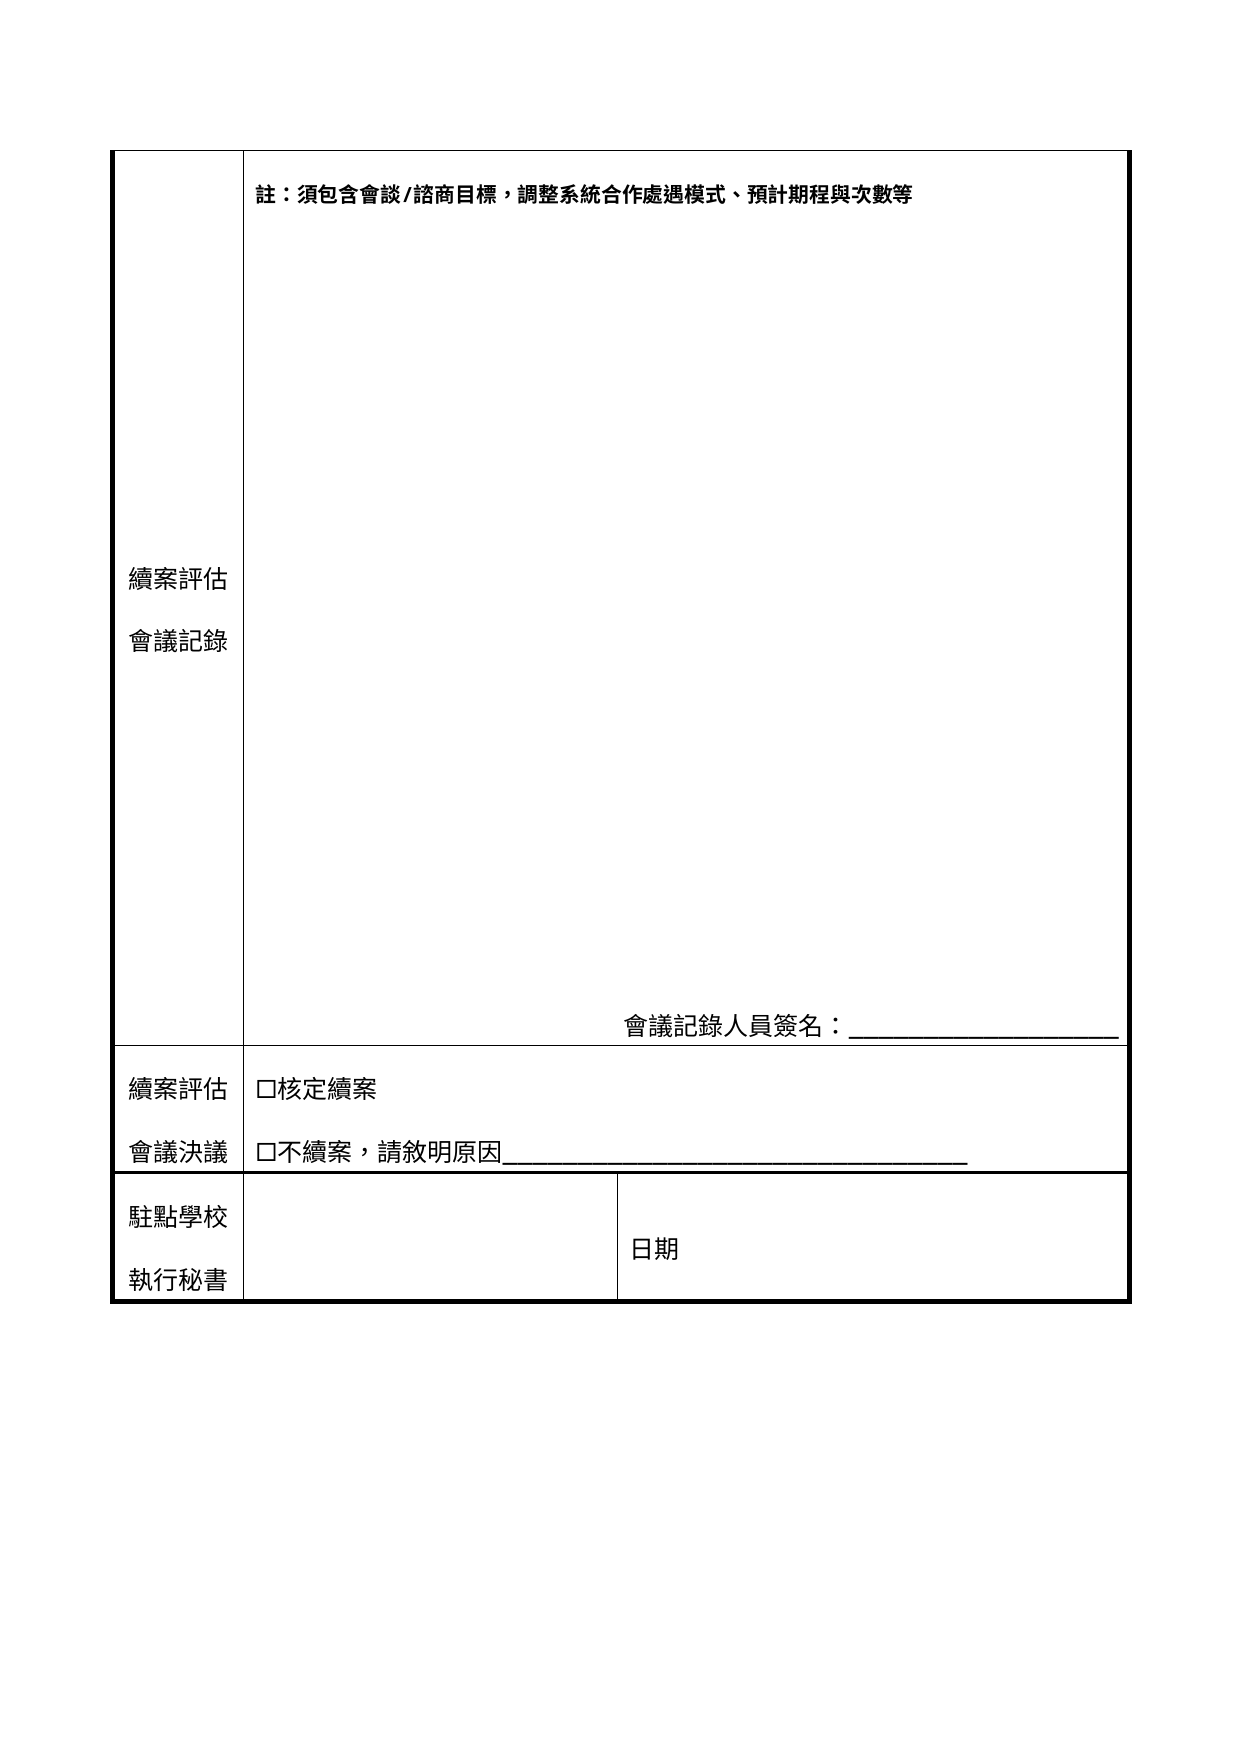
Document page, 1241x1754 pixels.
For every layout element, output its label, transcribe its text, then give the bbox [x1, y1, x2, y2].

table_cell 核定續案 不續案，請敘明原因_______________________________ [244, 1046, 1127, 1171]
table_cell 續案評估 會議決議 [115, 1046, 243, 1171]
table_cell 續案評估 會議記錄 [115, 151, 243, 1045]
table_cell 註：須包含會談/諮商目標，調整系統合作處遇模式、預計期程與次數等 會議記錄人員簽名：__________________ [244, 151, 1127, 1045]
table_cell 駐點學校執行秘書 [115, 1174, 243, 1299]
table_cell [244, 1174, 617, 1299]
table_cell 日期 [618, 1174, 1127, 1299]
